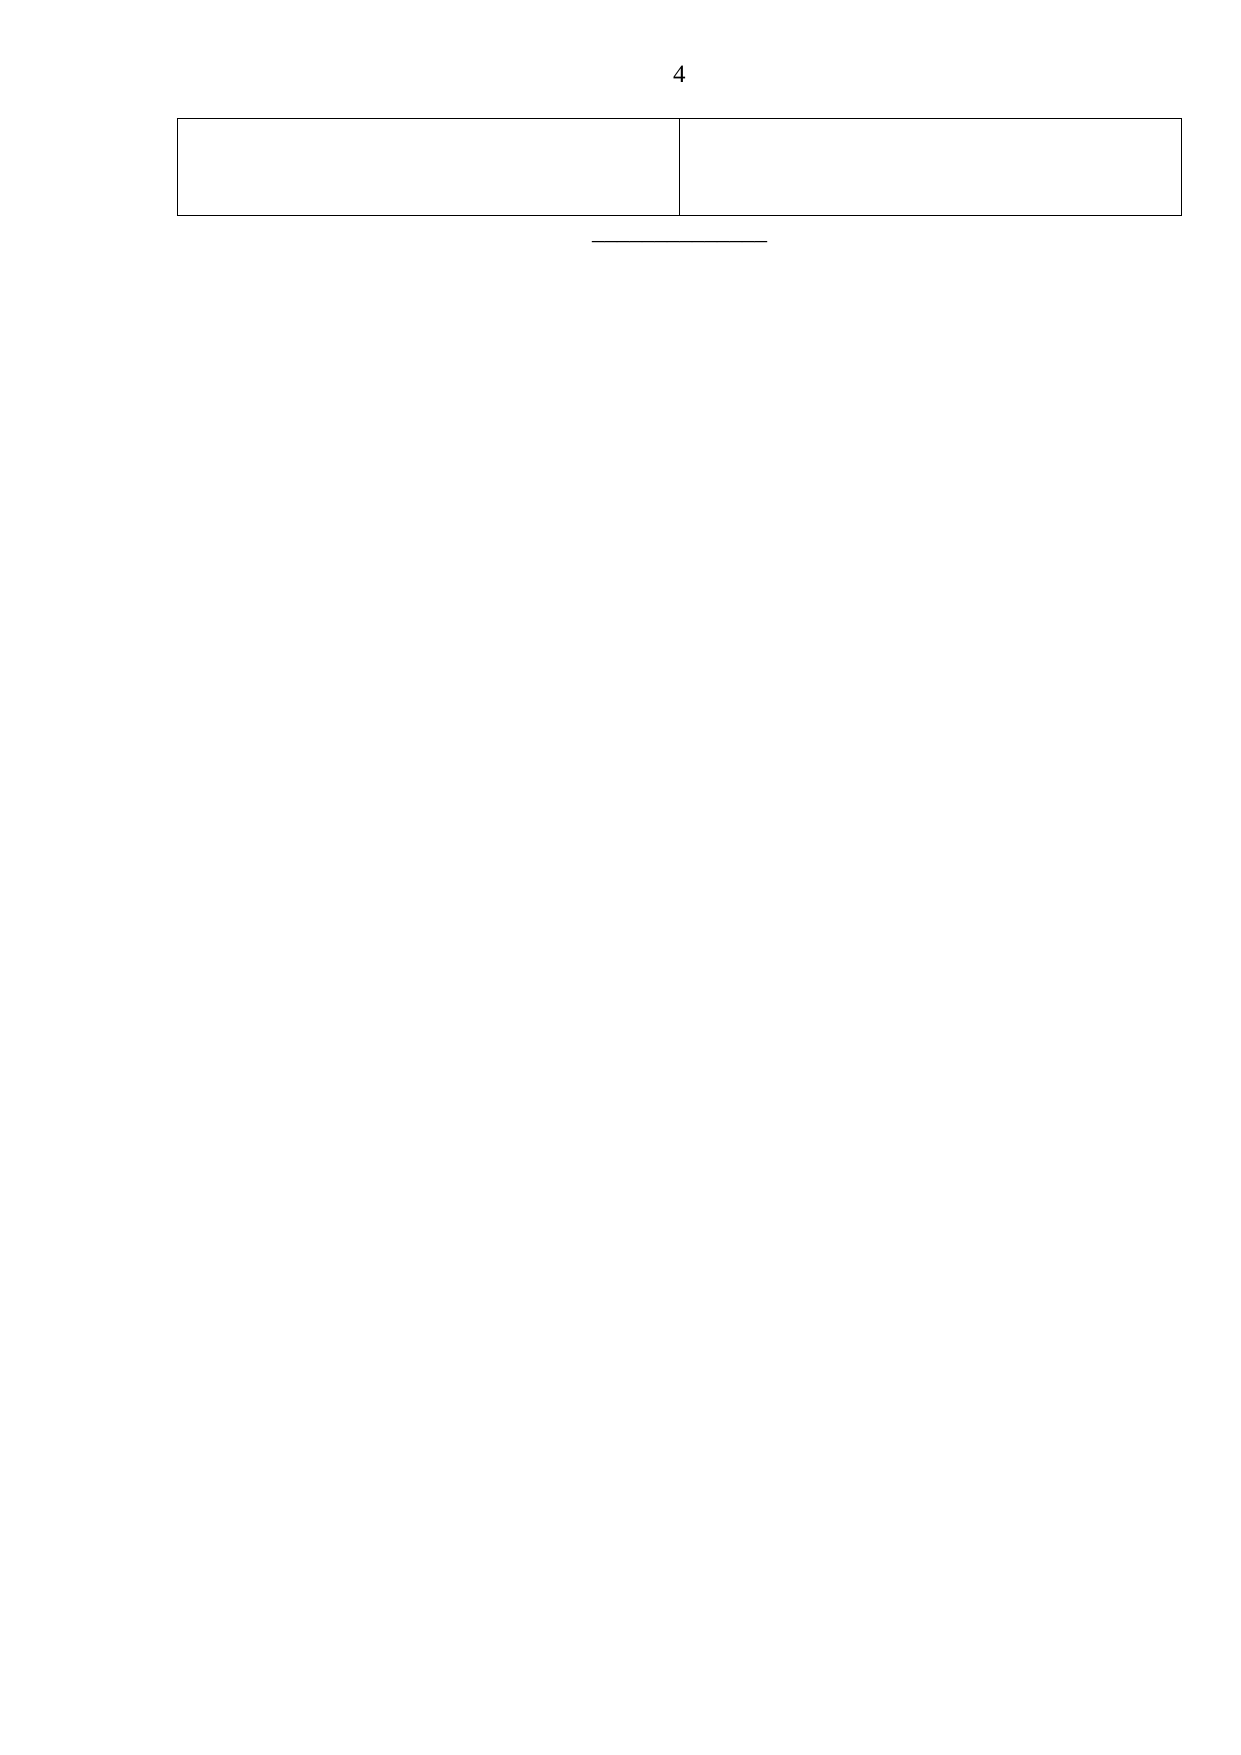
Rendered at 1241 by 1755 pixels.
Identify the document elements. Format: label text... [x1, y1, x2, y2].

text ______________ [177, 216, 1181, 245]
table_cell [178, 119, 679, 215]
table_cell [680, 119, 1181, 215]
